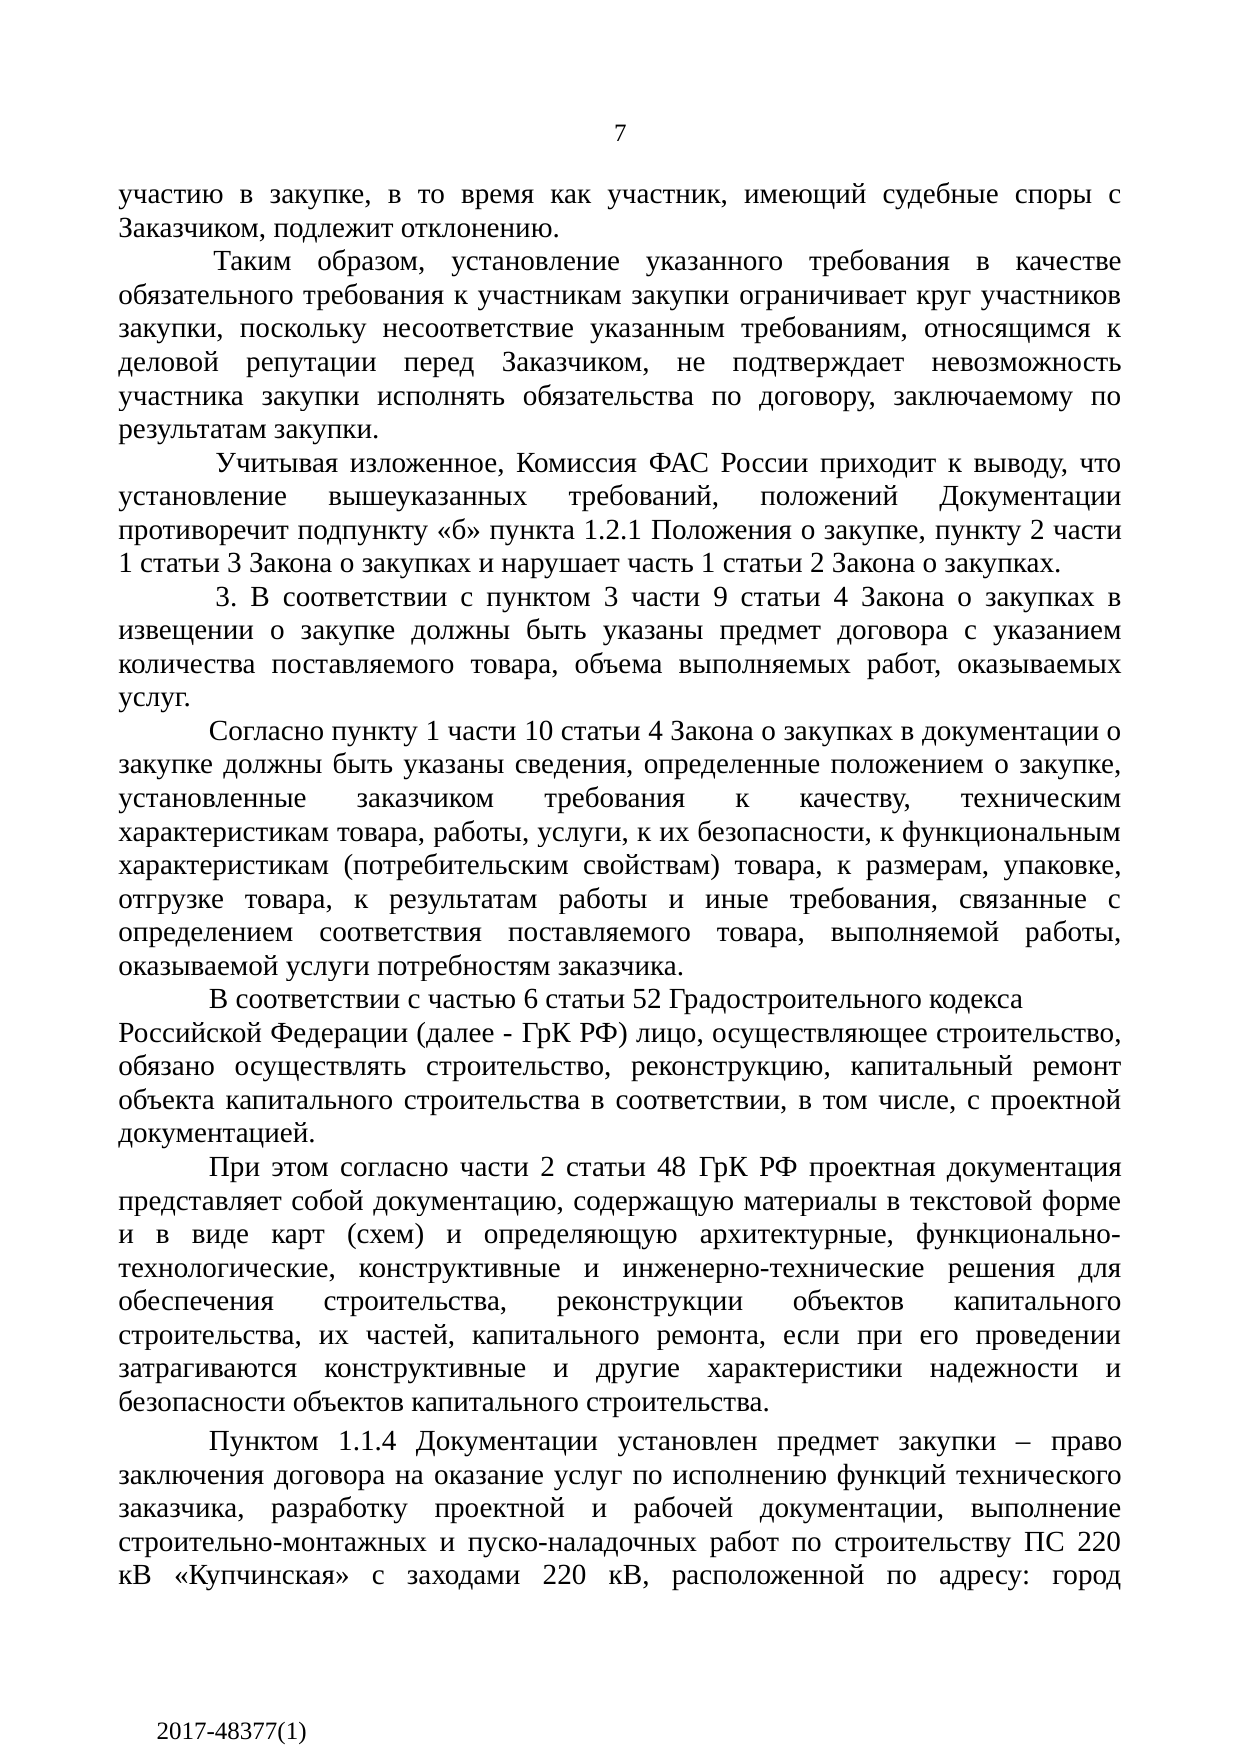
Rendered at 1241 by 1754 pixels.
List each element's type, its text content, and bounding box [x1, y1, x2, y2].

text Таким образом, установление указанного требования в качестве обязательного требования к участникам закупки ограничивает круг участников закупки, поскольку несоответствие указанным требованиям, относящимся к деловой репутации перед Заказчиком, не подтверждает невозможность участника закупки исполнять обязательства по договору, заключаемому по результатам закупки. [118, 243, 1122, 445]
text При этом согласно части 2 статьи 48 ГрК РФ проектная документация представляет собой документацию, содержащую материалы в текстовой форме и в виде карт (схем) и определяющую архитектурные, функционально-технологические, конструктивные и инженерно-технические решения для обеспечения строительства, реконструкции объектов капитального строительства, их частей, капитального ремонта, если при его проведении затрагиваются конструктивные и другие характеристики надежности и безопасности объектов капитального строительства. [118, 1149, 1122, 1417]
text В соответствии с частью 6 статьи 52 Градостроительного кодекса Российской Федерации (далее - ГрК РФ) лицо, осуществляющее строительство, обязано осуществлять строительство, реконструкцию, капитальный ремонт объекта капитального строительства в соответствии, в том числе, с проектной документацией. [118, 981, 1122, 1149]
text Согласно пункту 1 части 10 статьи 4 Закона о закупках в документации о закупке должны быть указаны сведения, определенные положением о закупке, установленные заказчиком требования к качеству, техническим характеристикам товара, работы, услуги, к их безопасности, к функциональным характеристикам (потребительским свойствам) товара, к размерам, упаковке, отгрузке товара, к результатам работы и иные требования, связанные с определением соответствия поставляемого товара, выполняемой работы, оказываемой услуги потребностям заказчика. [118, 713, 1122, 981]
text Учитывая изложенное, Комиссия ФАС России приходит к выводу, что установление вышеуказанных требований, положений Документации противоречит подпункту «б» пункта 1.2.1 Положения о закупке, пункту 2 части 1 статьи 3 Закона о закупках и нарушает часть 1 статьи 2 Закона о закупках. [118, 445, 1122, 579]
text участию в закупке, в то время как участник, имеющий судебные споры с Заказчиком, подлежит отклонению. [118, 176, 1122, 243]
text 3. В соответствии с пунктом 3 части 9 статьи 4 Закона о закупках в извещении о закупке должны быть указаны предмет договора с указанием количества поставляемого товара, объема выполняемых работ, оказываемых услуг. [118, 579, 1122, 713]
text Пунктом 1.1.4 Документации установлен предмет закупки – право заключения договора на оказание услуг по исполнению функций технического заказчика, разработку проектной и рабочей документации, выполнение строительно-монтажных и пуско-наладочных работ по строительству ПС 220 кВ «Купчинская» с заходами 220 кВ, расположенной по адресу: город [118, 1423, 1122, 1591]
